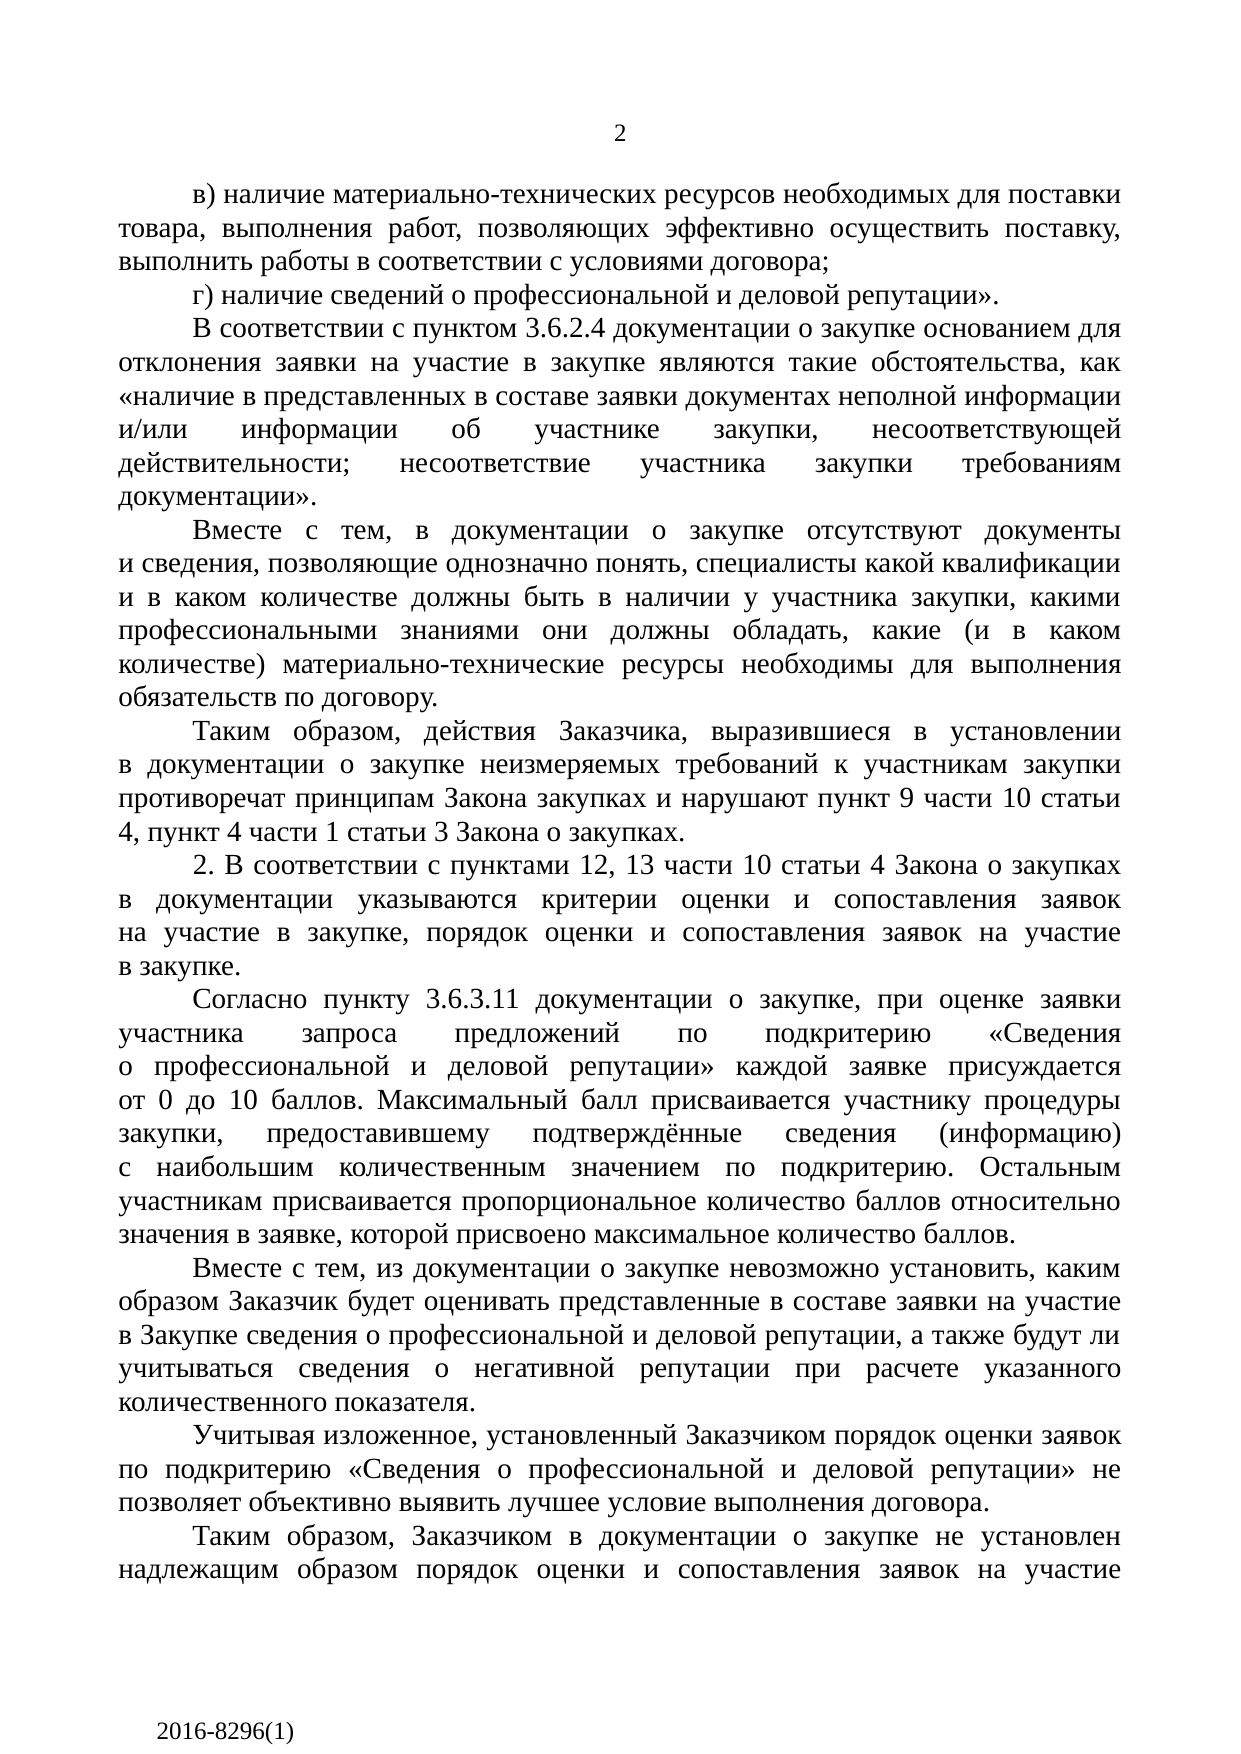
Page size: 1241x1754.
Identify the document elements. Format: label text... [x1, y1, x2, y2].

text Вместе с тем, в документации о закупке отсутствуют документы и сведения, позволяющие однозначно понять, специалисты какой квалификации и в каком количестве должны быть в наличии у участника закупки, какими профессиональными знаниями они должны обладать, какие (и в каком количестве) материально-технические ресурсы необходимы для выполнения обязательств по договору. [118, 512, 1122, 713]
text Таким образом, Заказчиком в документации о закупке не установлен надлежащим образом порядок оценки и сопоставления заявок на участие [118, 1518, 1122, 1585]
text Таким образом, действия Заказчика, выразившиеся в установлении в документации о закупке неизмеряемых требований к участникам закупки противоречат принципам Закона закупках и нарушают пункт 9 части 10 статьи 4, пункт 4 части 1 статьи 3 Закона о закупках. [118, 713, 1122, 847]
text г) наличие сведений о профессиональной и деловой репутации». [118, 277, 1122, 311]
text Вместе с тем, из документации о закупке невозможно установить, каким образом Заказчик будет оценивать представленные в составе заявки на участие в Закупке сведения о профессиональной и деловой репутации, а также будут ли учитываться сведения о негативной репутации при расчете указанного количественного показателя. [118, 1250, 1122, 1417]
text В соответствии с пунктом 3.6.2.4 документации о закупке основанием для отклонения заявки на участие в закупке являются такие обстоятельства, как «наличие в представленных в составе заявки документах неполной информации и/или информации об участнике закупки, несоответствующей действительности; несоответствие участника закупки требованиям документации». [118, 311, 1122, 512]
text Согласно пункту 3.6.3.11 документации о закупке, при оценке заявки участника запроса предложений по подкритерию «Сведения о профессиональной и деловой репутации» каждой заявке присуждается от 0 до 10 баллов. Максимальный балл присваивается участнику процедуры закупки, предоставившему подтверждённые сведения (информацию) с наибольшим количественным значением по подкритерию. Остальным участникам присваивается пропорциональное количество баллов относительно значения в заявке, которой присвоено максимальное количество баллов. [118, 981, 1122, 1250]
text 2. В соответствии с пунктами 12, 13 части 10 статьи 4 Закона о закупках в документации указываются критерии оценки и сопоставления заявок на участие в закупке, порядок оценки и сопоставления заявок на участие в закупке. [118, 847, 1122, 981]
text в) наличие материально-технических ресурсов необходимых для поставки товара, выполнения работ, позволяющих эффективно осуществить поставку, выполнить работы в соответствии с условиями договора; [118, 176, 1122, 277]
text Учитывая изложенное, установленный Заказчиком порядок оценки заявок по подкритерию «Сведения о профессиональной и деловой репутации» не позволяет объективно выявить лучшее условие выполнения договора. [118, 1417, 1122, 1518]
